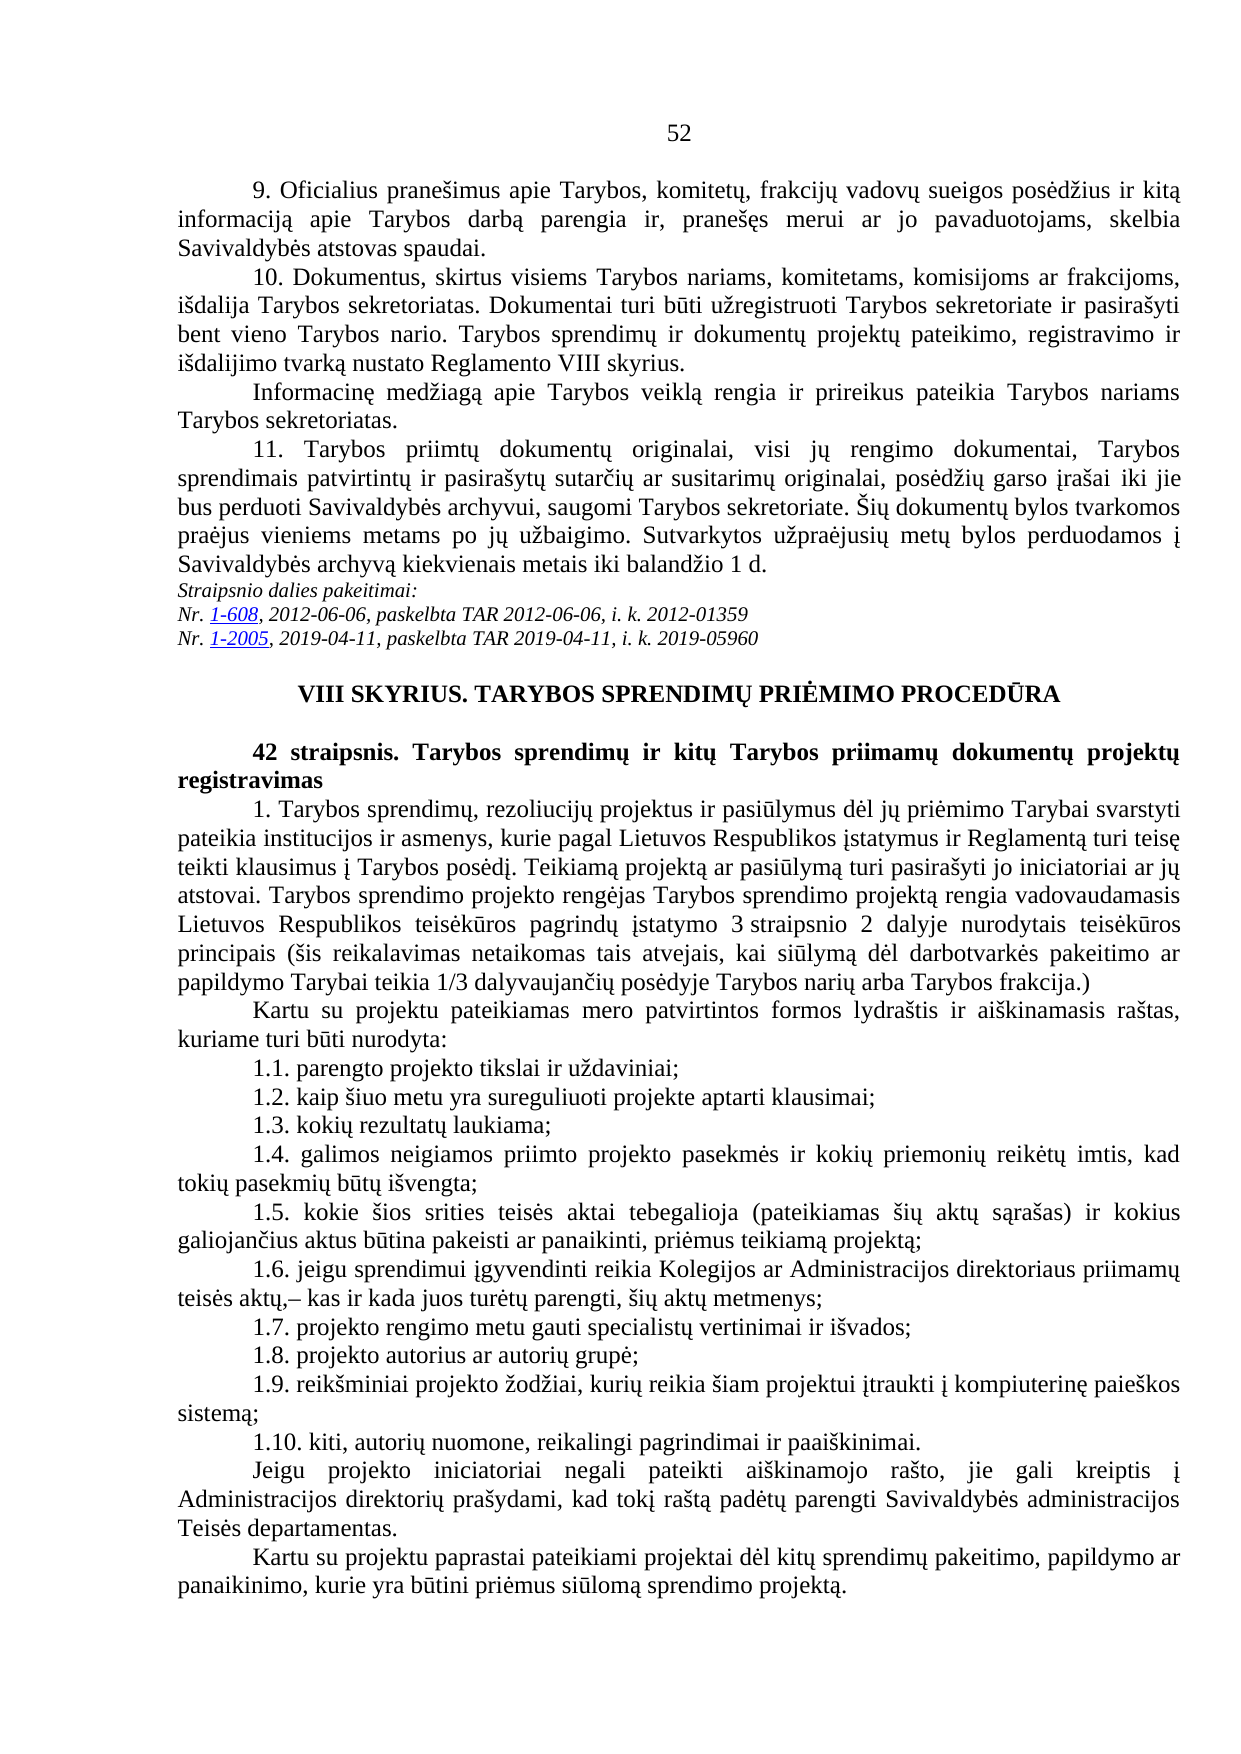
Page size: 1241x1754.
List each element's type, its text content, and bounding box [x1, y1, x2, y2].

text 1.6. jeigu sprendimui įgyvendinti reikia Kolegijos ar Administracijos direktoriaus priimamų teisės aktų,– kas ir kada juos turėtų parengti, šių aktų metmenys; [177, 1254, 1181, 1312]
text 42 straipsnis. Tarybos sprendimų ir kitų Tarybos priimamų dokumentų projektų registravimas [177, 737, 1181, 794]
text Kartu su projektu paprastai pateikiami projektai dėl kitų sprendimų pakeitimo, papildymo ar panaikinimo, kurie yra būtini priėmus siūlomą sprendimo projektą. [177, 1542, 1181, 1599]
text 1.9. reikšminiai projekto žodžiai, kurių reikia šiam projektui įtraukti į kompiuterinę paieškos sistemą; [177, 1369, 1181, 1427]
text 1.5. kokie šios srities teisės aktai tebegalioja (pateikiamas šių aktų sąrašas) ir kokius galiojančius aktus būtina pakeisti ar panaikinti, priėmus teikiamą projektą; [177, 1197, 1181, 1254]
text Jeigu projekto iniciatoriai negali pateikti aiškinamojo rašto, jie gali kreiptis į Administracijos direktorių prašydami, kad tokį raštą padėtų parengti Savivaldybės administracijos Teisės departamentas. [177, 1455, 1181, 1542]
text 9. Oficialius pranešimus apie Tarybos, komitetų, frakcijų vadovų sueigos posėdžius ir kitą informaciją apie Tarybos darbą parengia ir, pranešęs merui ar jo pavaduotojams, skelbia Savivaldybės atstovas spaudai. [177, 176, 1181, 262]
text 1.2. kaip šiuo metu yra sureguliuoti projekte aptarti klausimai; [177, 1082, 1181, 1110]
text 1.4. galimos neigiamos priimto projekto pasekmės ir kokių priemonių reikėtų imtis, kad tokių pasekmių būtų išvengta; [177, 1139, 1181, 1197]
text 1. Tarybos sprendimų, rezoliucijų projektus ir pasiūlymus dėl jų priėmimo Tarybai svarstyti pateikia institucijos ir asmenys, kurie pagal Lietuvos Respublikos įstatymus ir Reglamentą turi teisę teikti klausimus į Tarybos posėdį. Teikiamą projektą ar pasiūlymą turi pasirašyti jo iniciatoriai ar jų atstovai. Tarybos sprendimo projekto rengėjas Tarybos sprendimo projektą rengia vadovaudamasis Lietuvos Respublikos teisėkūros pagrindų įstatymo 3 straipsnio 2 dalyje nurodytais teisėkūros principais (šis reikalavimas netaikomas tais atvejais, kai siūlymą dėl darbotvarkės pakeitimo ar papildymo Tarybai teikia 1/3 dalyvaujančių posėdyje Tarybos narių arba Tarybos frakcija.) [177, 794, 1181, 995]
text 1.8. projekto autorius ar autorių grupė; [177, 1340, 1181, 1369]
text Nr. 1-608, 2012-06-06, paskelbta TAR 2012-06-06, i. k. 2012-01359 [177, 602, 1181, 626]
text 10. Dokumentus, skirtus visiems Tarybos nariams, komitetams, komisijoms ar frakcijoms, išdalija Tarybos sekretoriatas. Dokumentai turi būti užregistruoti Tarybos sekretoriate ir pasirašyti bent vieno Tarybos nario. Tarybos sprendimų ir dokumentų projektų pateikimo, registravimo ir išdalijimo tvarką nustato Reglamento VIII skyrius. [177, 262, 1181, 377]
text VIII SKYRIUS. TARYBOS SPRENDIMŲ PRIĖMIMO PROCEDŪRA [177, 679, 1181, 708]
text Kartu su projektu pateikiamas mero patvirtintos formos lydraštis ir aiškinamasis raštas, kuriame turi būti nurodyta: [177, 995, 1181, 1053]
text Straipsnio dalies pakeitimai: [177, 578, 1181, 602]
text Informacinę medžiagą apie Tarybos veiklą rengia ir prireikus pateikia Tarybos nariams Tarybos sekretoriatas. [177, 377, 1181, 434]
text 11. Tarybos priimtų dokumentų originalai, visi jų rengimo dokumentai, Tarybos sprendimais patvirtintų ir pasirašytų sutarčių ar susitarimų originalai, posėdžių garso įrašai iki jie bus perduoti Savivaldybės archyvui, saugomi Tarybos sekretoriate. Šių dokumentų bylos tvarkomos praėjus vieniems metams po jų užbaigimo. Sutvarkytos užpraėjusių metų bylos perduodamos į Savivaldybės archyvą kiekvienais metais iki balandžio 1 d. [177, 434, 1181, 578]
text 1.3. kokių rezultatų laukiama; [177, 1110, 1181, 1139]
text 1.1. parengto projekto tikslai ir uždaviniai; [177, 1053, 1181, 1082]
text Nr. 1-2005, 2019-04-11, paskelbta TAR 2019-04-11, i. k. 2019-05960 [177, 626, 1181, 650]
text 1.10. kiti, autorių nuomone, reikalingi pagrindimai ir paaiškinimai. [177, 1427, 1181, 1455]
text 1.7. projekto rengimo metu gauti specialistų vertinimai ir išvados; [177, 1312, 1181, 1340]
